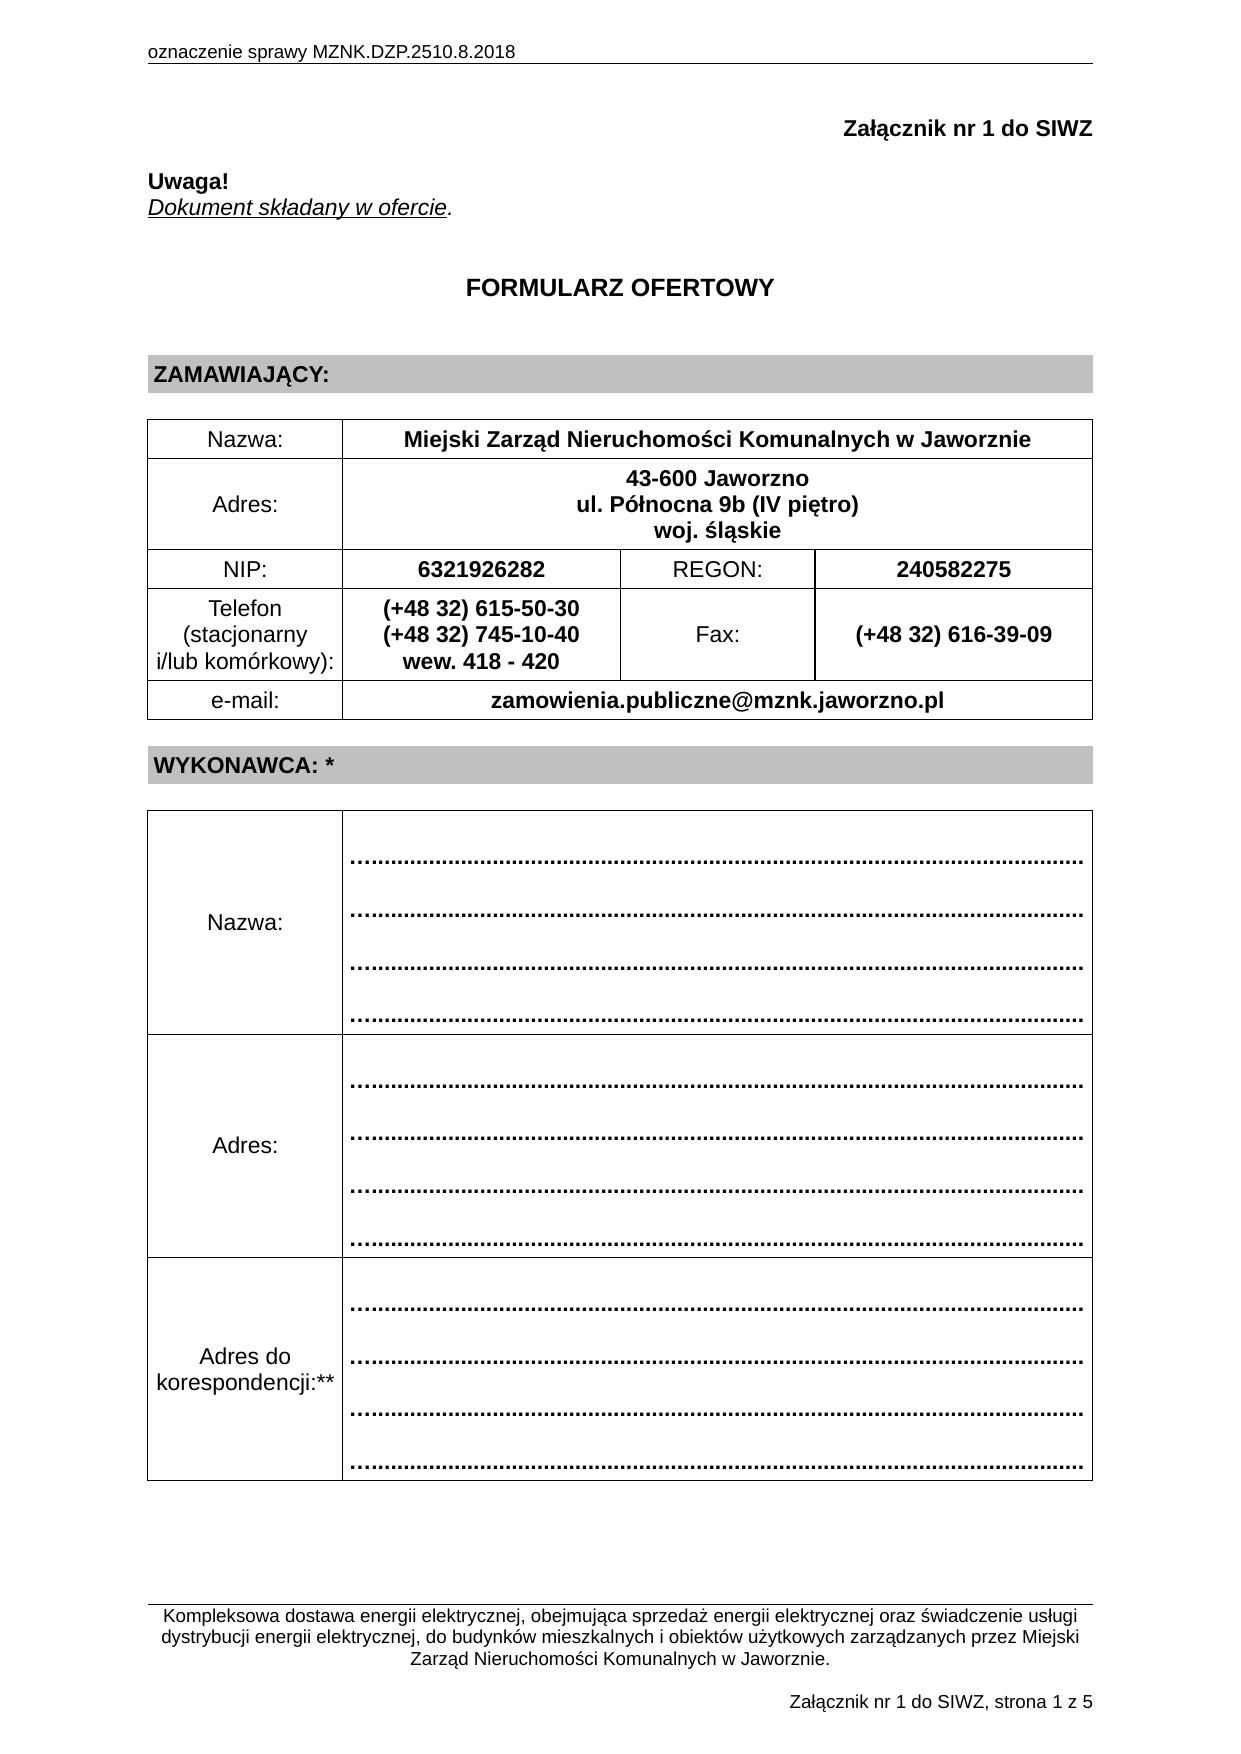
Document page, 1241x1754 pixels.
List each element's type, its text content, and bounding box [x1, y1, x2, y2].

table_cell (+48 32) 615-50-30 (+48 32) 745-10-40 wew. 418 - 420 [343, 589, 620, 680]
table_header Miejski Zarząd Nieruchomości Komunalnych w Jaworznie [343, 420, 1092, 458]
table_cell Adres: [148, 1035, 342, 1257]
table_cell 240582275 [816, 550, 1092, 588]
text Uwaga! [148, 168, 1093, 194]
table_cell Adres do korespondencji:** [148, 1258, 342, 1480]
table_cell 6321926282 [343, 550, 620, 588]
table_cell Fax: [621, 589, 814, 680]
table_cell 43-600 Jaworzno ul. Północna 9b (IV piętro) woj. śląskie [343, 459, 1092, 549]
table_header WYKONAWCA: * [148, 746, 1093, 784]
text Dokument składany w ofercie. [148, 194, 1093, 221]
table_cell (+48 32) 616-39-09 [816, 589, 1092, 680]
table_header …................................................................................................................ …................................................................................................................ …................................................................................................................ …................................................................................................................ [343, 811, 1092, 1033]
table_cell zamowienia.publiczne@mznk.jaworzno.pl [343, 681, 1092, 719]
text FORMULARZ OFERTOWY [148, 273, 1093, 302]
table_header Nazwa: [148, 420, 342, 458]
table_cell Telefon (stacjonarny i/lub komórkowy): [148, 589, 342, 680]
table_cell …................................................................................................................ …................................................................................................................ …................................................................................................................ …................................................................................................................ [343, 1035, 1092, 1257]
table_cell NIP: [148, 550, 342, 588]
table_cell …................................................................................................................ …................................................................................................................ …................................................................................................................ …................................................................................................................ [343, 1258, 1092, 1480]
text Załącznik nr 1 do SIWZ [148, 115, 1093, 142]
table_cell Adres: [148, 459, 342, 549]
table_cell e-mail: [148, 681, 342, 719]
table_header Nazwa: [148, 811, 342, 1033]
table_header ZAMAWIAJĄCY: [148, 355, 1093, 393]
table_cell REGON: [621, 550, 814, 588]
